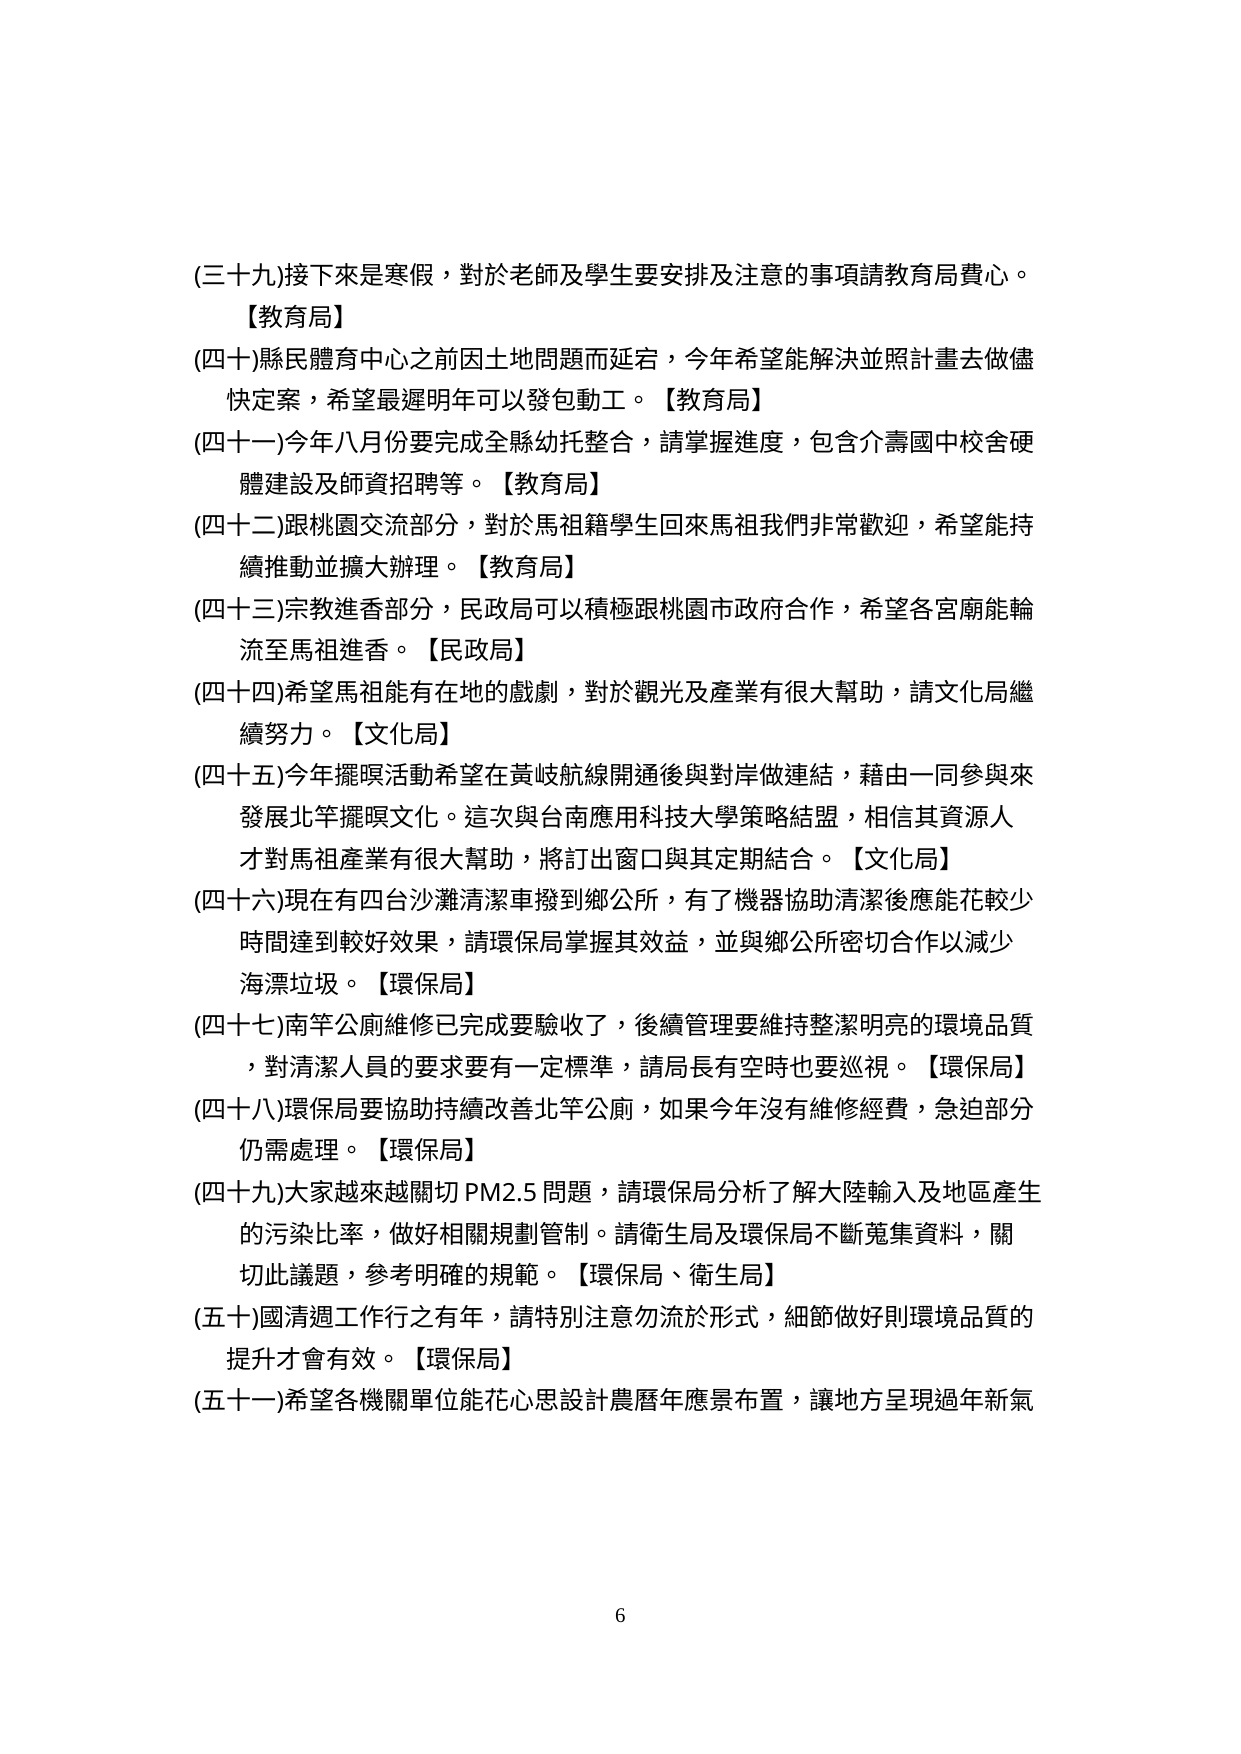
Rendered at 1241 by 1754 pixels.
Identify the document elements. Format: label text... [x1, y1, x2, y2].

text 流至馬祖進香。【民政局】 [187, 631, 1053, 667]
text 的污染比率，做好相關規劃管制。請衛生局及環保局不斷蒐集資料，關 [187, 1214, 1053, 1250]
text (四十)縣民體育中心之前因土地問題而延宕，今年希望能解決並照計畫去做儘 [187, 339, 1053, 375]
text (四十二)跟桃園交流部分，對於馬祖籍學生回來馬祖我們非常歡迎，希望能持 [187, 506, 1053, 542]
text (三十九)接下來是寒假，對於老師及學生要安排及注意的事項請教育局費心。 [187, 256, 1053, 292]
text (四十五)今年擺暝活動希望在黃岐航線開通後與對岸做連結，藉由一同參與來 [187, 756, 1053, 792]
text (四十八)環保局要協助持續改善北竿公廁，如果今年沒有維修經費，急迫部分 [187, 1089, 1053, 1125]
text (四十六)現在有四台沙灘清潔車撥到鄉公所，有了機器協助清潔後應能花較少 [187, 881, 1053, 917]
text (五十一)希望各機關單位能花心思設計農曆年應景布置，讓地方呈現過年新氣 [187, 1381, 1053, 1417]
text 快定案，希望最遲明年可以發包動工。【教育局】 [187, 381, 1053, 417]
text 提升才會有效。【環保局】 [187, 1339, 1053, 1375]
text (五十)國清週工作行之有年，請特別注意勿流於形式，細節做好則環境品質的 [187, 1297, 1053, 1334]
text 體建設及師資招聘等。【教育局】 [187, 464, 1053, 500]
text ，對清潔人員的要求要有一定標準，請局長有空時也要巡視。【環保局】 [187, 1047, 1053, 1084]
text 續努力。【文化局】 [187, 714, 1053, 750]
text 續推動並擴大辦理。【教育局】 [187, 547, 1053, 584]
text 【教育局】 [187, 297, 1053, 334]
text 仍需處理。【環保局】 [187, 1131, 1053, 1167]
text 發展北竿擺暝文化。這次與台南應用科技大學策略結盟，相信其資源人 [187, 797, 1053, 834]
text 時間達到較好效果，請環保局掌握其效益，並與鄉公所密切合作以減少 [187, 922, 1053, 959]
text (四十七)南竿公廁維修已完成要驗收了，後續管理要維持整潔明亮的環境品質 [187, 1006, 1053, 1042]
text 海漂垃圾。【環保局】 [187, 964, 1053, 1000]
text 才對馬祖產業有很大幫助，將訂出窗口與其定期結合。【文化局】 [187, 839, 1053, 875]
text (四十四)希望馬祖能有在地的戲劇，對於觀光及產業有很大幫助，請文化局繼 [187, 672, 1053, 709]
text (四十九)大家越來越關切PM2.5問題，請環保局分析了解大陸輸入及地區產生 [187, 1172, 1053, 1209]
text 切此議題，參考明確的規範。【環保局、衛生局】 [187, 1256, 1053, 1292]
text (四十一)今年八月份要完成全縣幼托整合，請掌握進度，包含介壽國中校舍硬 [187, 422, 1053, 459]
text (四十三)宗教進香部分，民政局可以積極跟桃園市政府合作，希望各宮廟能輪 [187, 589, 1053, 625]
